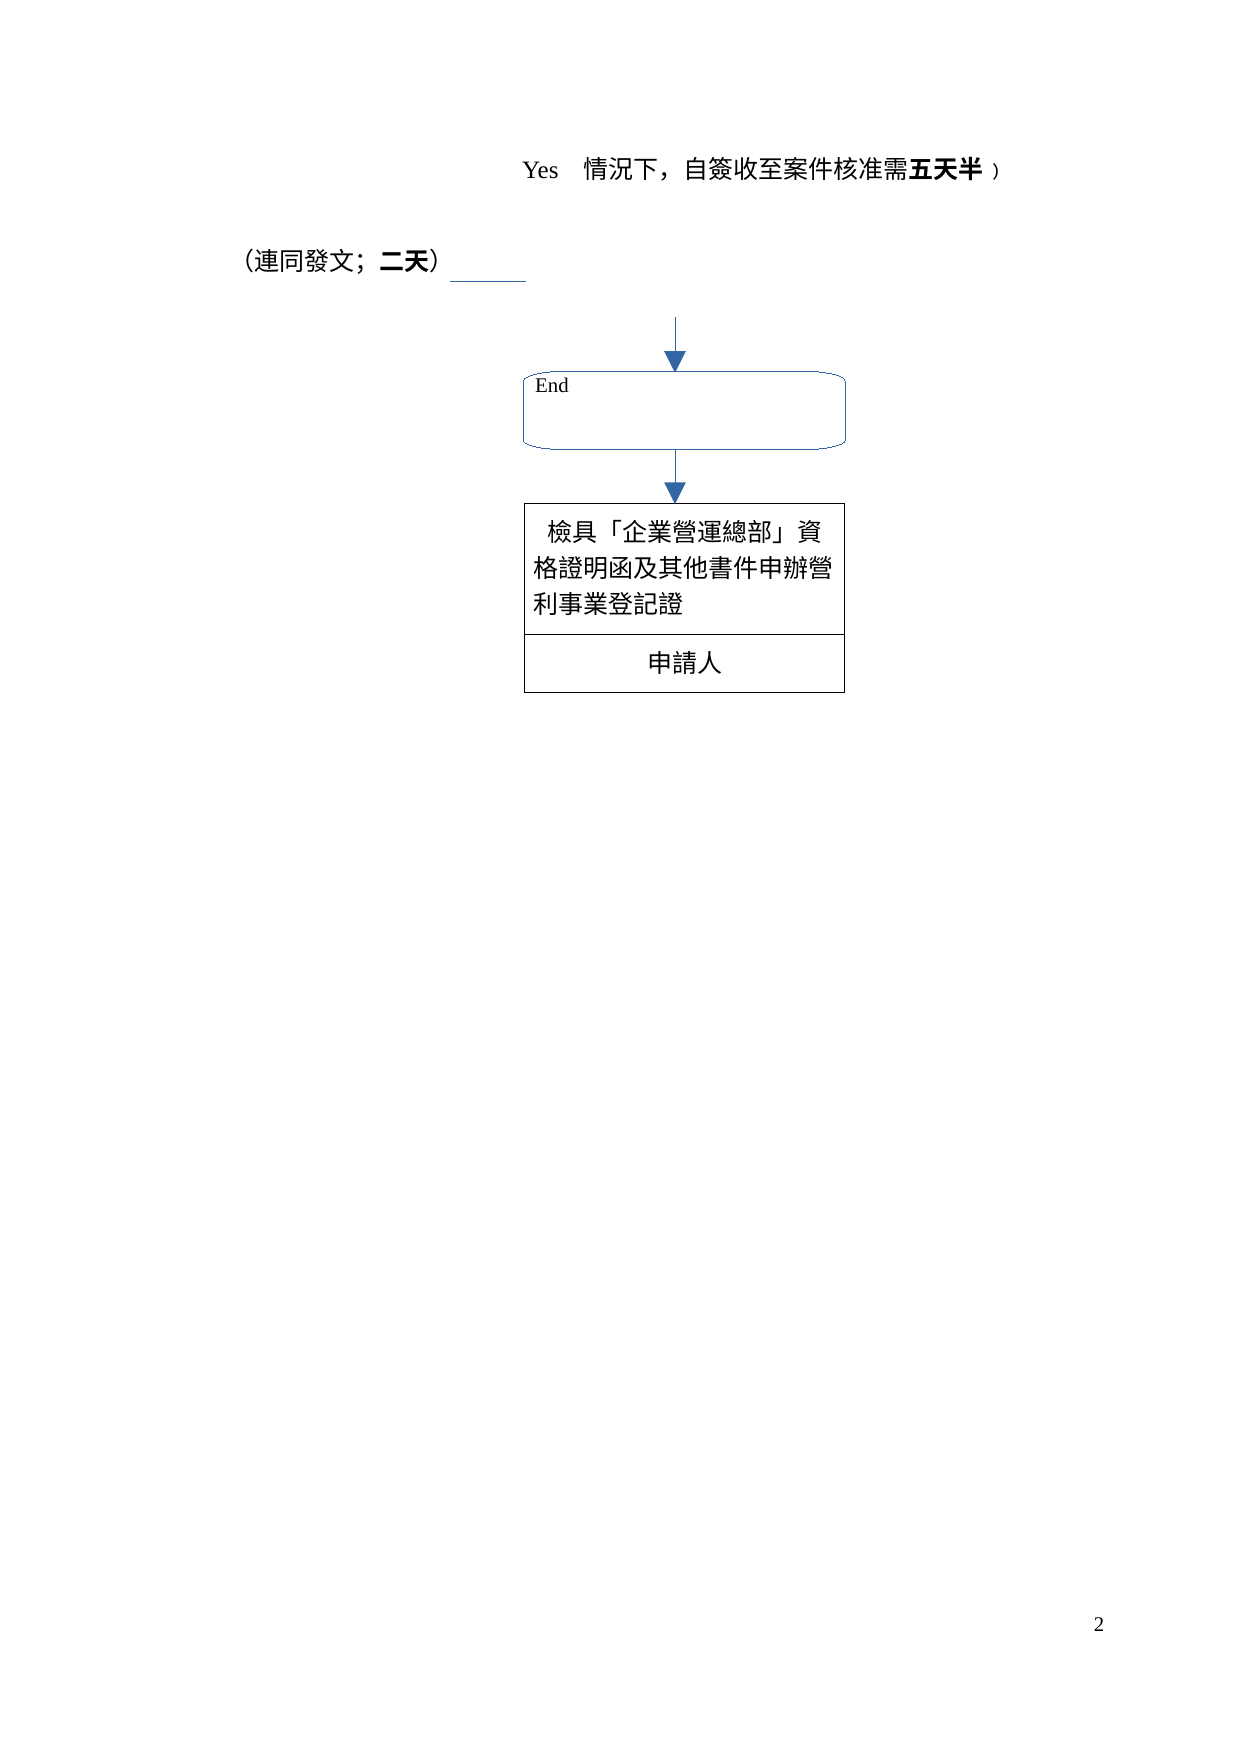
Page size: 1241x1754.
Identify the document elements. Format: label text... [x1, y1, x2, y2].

text Yes 情況下，自簽收至案件核准需五天半﹚ [187, 150, 1125, 186]
text 檢具「企業營運總部」資 [533, 512, 835, 549]
text [525, 504, 844, 634]
text （連同發文；二天） [187, 242, 1125, 278]
text [525, 635, 844, 692]
text 格證明函及其他書件申辦營利事業登記證 [533, 549, 835, 621]
text 申請人 [533, 644, 835, 680]
